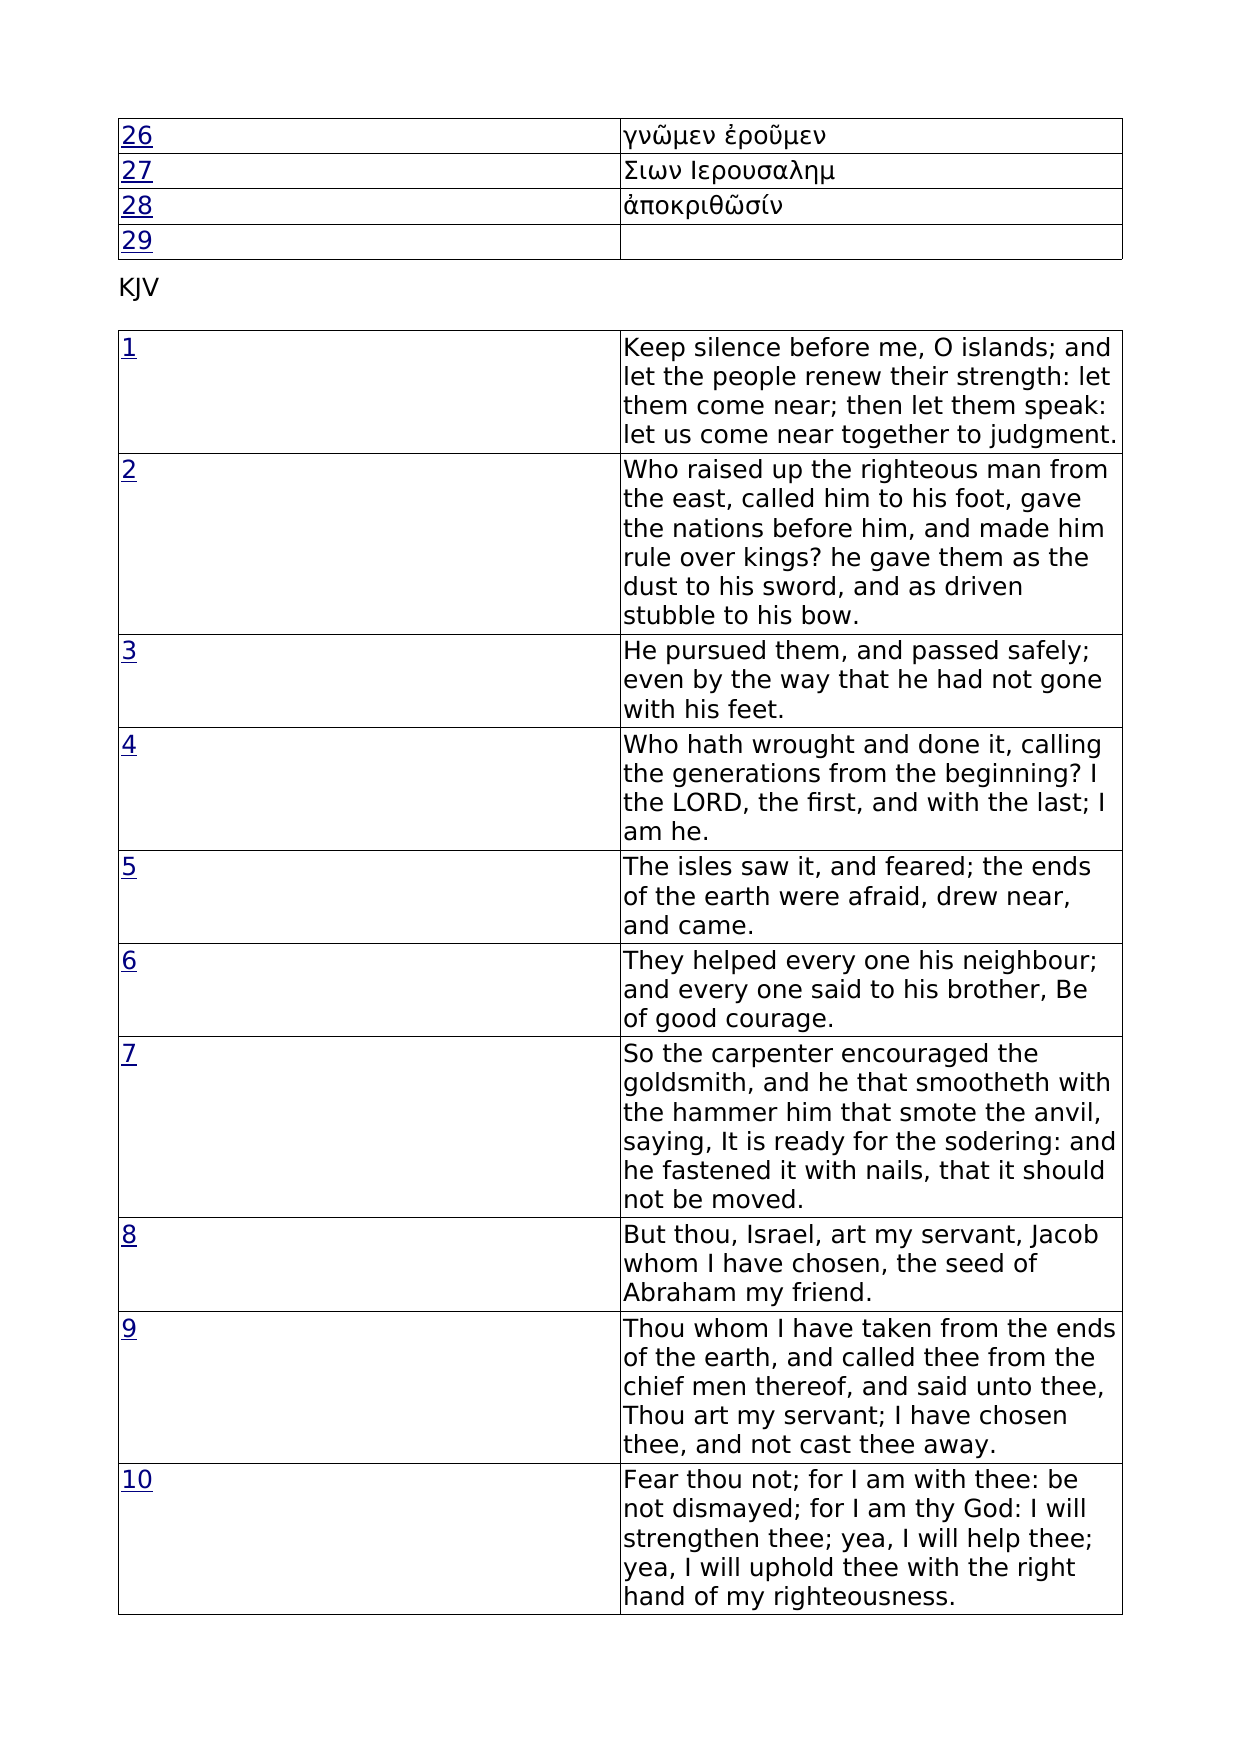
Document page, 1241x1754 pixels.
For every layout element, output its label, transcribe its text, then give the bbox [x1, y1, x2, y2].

table_header Keep silence before me, O islands; and let the people renew their strength: let them come near; then let them speak: let us come near together to judgment. [621, 331, 1122, 452]
table_cell 27 [119, 154, 620, 188]
table_cell 29 [119, 225, 620, 258]
table_cell Who hath wrought and done it, calling the generations from the beginning? I the LORD, the first, and with the last; I am he. [621, 728, 1122, 849]
table_cell 5 [119, 851, 620, 943]
table_cell 10 [119, 1464, 620, 1614]
table_cell 2 [119, 454, 620, 633]
table_cell Fear thou not; for I am with thee: be not dismayed; for I am thy God: I will strengthen thee; yea, I will help thee; yea, I will uphold thee with the right hand of my righteousness. [621, 1464, 1122, 1614]
table_cell 4 [119, 728, 620, 849]
table_cell 26 [119, 119, 620, 153]
table_cell They helped every one his neighbour; and every one said to his brother, Be of good courage. [621, 944, 1122, 1036]
table_cell 8 [119, 1218, 620, 1311]
table_cell Who raised up the righteous man from the east, called him to his foot, gave the nations before him, and made him rule over kings? he gave them as the dust to his sword, and as driven stubble to his bow. [621, 454, 1122, 633]
table_cell 28 [119, 189, 620, 223]
table_cell The isles saw it, and feared; the ends of the earth were afraid, drew near, and came. [621, 851, 1122, 943]
table_header 1 [119, 331, 620, 452]
table_cell 7 [119, 1037, 620, 1217]
table_cell γνῶμεν ἐροῦμεν [621, 119, 1122, 153]
table_cell 6 [119, 944, 620, 1036]
table_cell So the carpenter encouraged the goldsmith, and he that smootheth with the hammer him that smote the anvil, saying, It is ready for the sodering: and he fastened it with nails, that it should not be moved. [621, 1037, 1122, 1217]
table_cell Thou whom I have taken from the ends of the earth, and called thee from the chief men thereof, and said unto thee, Thou art my servant; I have chosen thee, and not cast thee away. [621, 1312, 1122, 1462]
table_cell But thou, Israel, art my servant, Jacob whom I have chosen, the seed of Abraham my friend. [621, 1218, 1122, 1311]
table_cell 9 [119, 1312, 620, 1462]
table_cell Σιων Ιερουσαλημ [621, 154, 1122, 188]
table_cell [621, 225, 1122, 258]
table_cell 3 [119, 635, 620, 727]
table_cell He pursued them, and passed safely; even by the way that he had not gone with his feet. [621, 635, 1122, 727]
table_cell ἀποκριθῶσίν [621, 189, 1122, 223]
text KJV [118, 273, 1122, 303]
